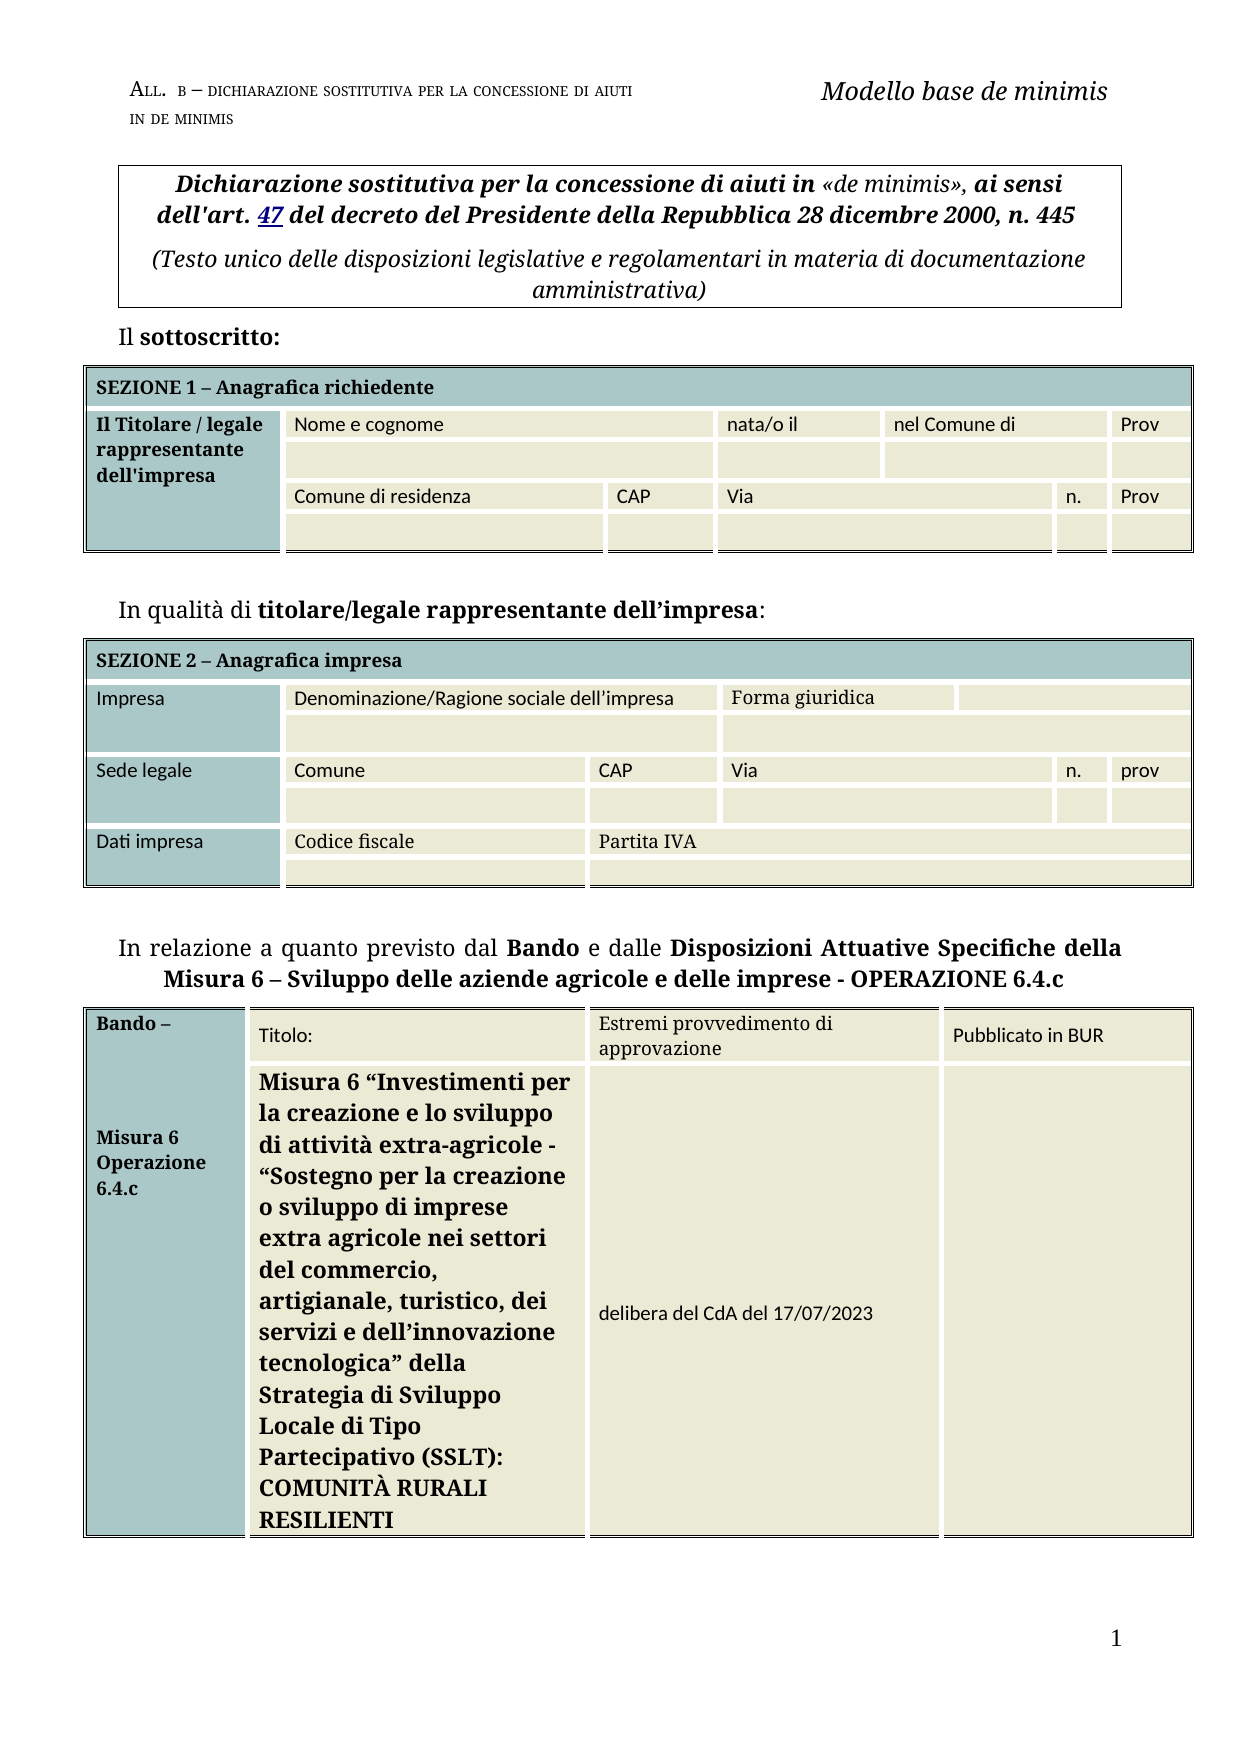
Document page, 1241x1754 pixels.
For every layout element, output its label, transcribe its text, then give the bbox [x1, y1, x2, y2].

table_cell Via [723, 757, 1052, 782]
table_header Bando – Misura 6 Operazione 6.4.c [87, 1010, 245, 1535]
table_cell Prov [1112, 411, 1191, 437]
table_cell [590, 860, 1191, 885]
table_cell [590, 788, 717, 823]
table_cell Partita IVA [590, 829, 1191, 854]
table_cell [718, 514, 1052, 550]
table_cell n. [1057, 483, 1107, 509]
table_cell delibera del CdA del 17/07/2023 [590, 1066, 939, 1535]
table_cell nata/o il [718, 411, 880, 437]
table_cell Prov [1112, 483, 1191, 509]
table_cell prov [1112, 757, 1191, 782]
text Dichiarazione sostitutiva per la concessione di aiuti in «de minimis», ai sensi dell'art. 47 del decreto del Presidente della Repubblica 28 dicembre 2000, n. 445 [119, 166, 1121, 230]
table_cell [959, 685, 1191, 710]
table_cell CAP [590, 757, 717, 782]
table_cell [286, 715, 717, 752]
table_cell n. [1057, 757, 1107, 782]
table_cell [723, 788, 1052, 823]
table_header Pubblicato in BUR [944, 1010, 1191, 1061]
table_cell Denominazione/Ragione sociale dell’impresa [286, 685, 717, 710]
table_cell Il Titolare / legale rappresentante dell'impresa [87, 411, 280, 550]
table_cell Misura 6 “Investimenti per la creazione e lo sviluppo di attività extra-agricole - “Sostegno per la creazione o sviluppo di imprese extra agricole nei settori del commercio, artigianale, turistico, dei servizi e dell’innovazione tecnologica” della Strategia di Sviluppo Locale di Tipo Partecipativo (SSLT): COMUNITÀ RURALI RESILIENTI [250, 1066, 585, 1535]
table_header SEZIONE 2 – Anagrafica impresa [87, 641, 1191, 679]
table_cell Forma giuridica [723, 685, 954, 710]
table_cell Comune di residenza [286, 483, 603, 509]
table_cell [286, 514, 603, 550]
subtitle In relazione a quanto previsto dal Bando e dalle Disposizioni Attuative Specifiche della Misura 6 – Sviluppo delle aziende agricole e delle imprese - OPERAZIONE 6.4.c [118, 932, 1122, 994]
table_header SEZIONE 1 – Anagrafica richiedente [87, 368, 1191, 406]
table_cell [1057, 788, 1107, 823]
table_cell Impresa [87, 685, 280, 752]
table_cell CAP [608, 483, 713, 509]
text Il sottoscritto: [118, 321, 1122, 352]
table_cell [286, 860, 585, 885]
table_cell Nome e cognome [286, 411, 713, 437]
table_cell Codice fiscale [286, 829, 585, 854]
table_cell nel Comune di [885, 411, 1107, 437]
table_cell [885, 442, 1107, 478]
table_cell Comune [286, 757, 585, 782]
text In qualità di titolare/legale rappresentante dell’impresa: [118, 594, 1122, 626]
table_cell [944, 1066, 1191, 1535]
table_cell [718, 442, 880, 478]
table_cell [286, 788, 585, 823]
table_header Estremi provvedimento di approvazione [590, 1010, 939, 1061]
table_cell Via [718, 483, 1052, 509]
table_cell [286, 442, 713, 478]
table_header Titolo: [250, 1010, 585, 1061]
text (Testo unico delle disposizioni legislative e regolamentari in materia di documentazione amministrativa) [119, 240, 1121, 307]
table_cell [1057, 514, 1107, 550]
table_cell [723, 715, 1191, 752]
table_cell Dati impresa [87, 829, 280, 885]
table_cell [1112, 514, 1191, 550]
table_cell [1112, 442, 1191, 478]
table_cell Sede legale [87, 757, 280, 823]
table_cell [1112, 788, 1191, 823]
table_cell [608, 514, 713, 550]
